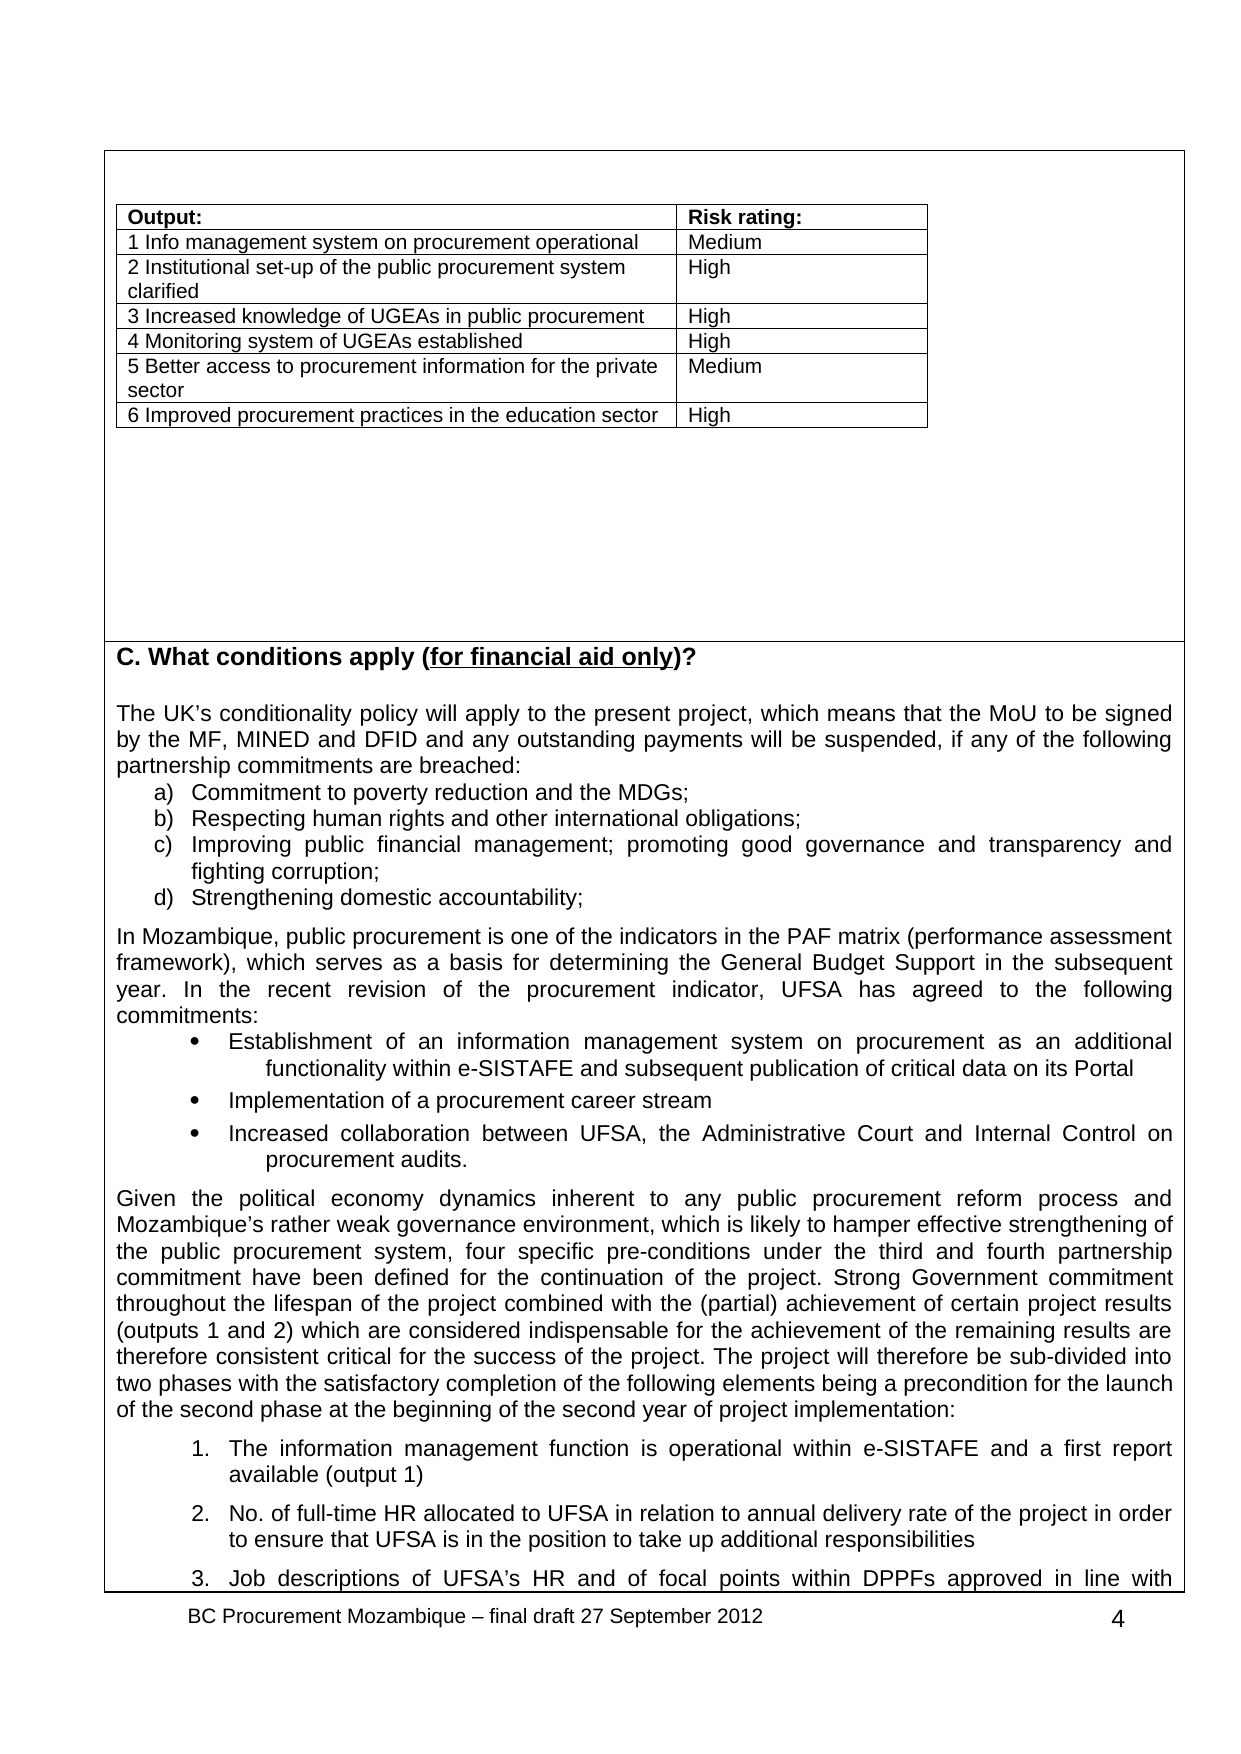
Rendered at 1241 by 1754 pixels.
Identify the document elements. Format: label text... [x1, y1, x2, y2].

table_cell 1 Info management system on procurement operational [117, 230, 676, 254]
table_header Output: [117, 205, 676, 229]
table_cell [105, 151, 1184, 641]
table_cell 3 Increased knowledge of UGEAs in public procurement [117, 304, 676, 328]
table_cell 4 Monitoring system of UGEAs established [117, 329, 676, 353]
table_cell Medium [677, 230, 927, 254]
table_cell 2 Institutional set-up of the public procurement system clarified [117, 255, 676, 303]
table_cell Medium [677, 354, 927, 402]
table_cell High [677, 304, 927, 328]
table_cell High [677, 403, 927, 427]
table_header Risk rating: [677, 205, 927, 229]
table_cell 6 Improved procurement practices in the education sector [117, 403, 676, 427]
table_cell C. What conditions apply (for financial aid only)? The UK’s conditionality policy will apply to the present project, which means that the MoU to be signed by the MF, MINED and DFID and any outstanding payments will be suspended, if any of the following partnership commitments are breached: Commitment to poverty reduction and the MDGs; Respecting human rights and other international obligations; Improving public financial management; promoting good governance and transparency and fighting corruption; Strengthening domestic accountability; In Mozambique, public procurement is one of the indicators in the PAF matrix (performance assessment framework), which serves as a basis for determining the General Budget Support in the subsequent year. In the recent revision of the procurement indicator, UFSA has agreed to the following commitments: Establishment of an information management system on procurement as an additional functionality within e-SISTAFE and subsequent publication of critical data on its Portal Implementation of a procurement career stream Increased collaboration between UFSA, the Administrative Court and Internal Control on procurement audits. Given the political economy dynamics inherent to any public procurement reform process and Mozambique’s rather weak governance environment, which is likely to hamper effective strengthening of the public procurement system, four specific pre-conditions under the third and fourth partnership commitment have been defined for the continuation of the project. Strong Government commitment throughout the lifespan of the project combined with the (partial) achievement of certain project results (outputs 1 and 2) which are considered indispensable for the achievement of the remaining results are therefore consistent critical for the success of the project. The project will therefore be sub-divided into two phases with the satisfactory completion of the following elements being a precondition for the launch of the second phase at the beginning of the second year of project implementation: The information management function is operational within e-SISTAFE and a first report available (output 1) No. of full-time HR allocated to UFSA in relation to annual delivery rate of the project in order to ensure that UFSA is in the position to take up additional responsibilities Job descriptions of UFSA’s HR and of focal points within DPPFs approved in line with [105, 642, 1184, 1591]
table_cell High [677, 329, 927, 353]
table_cell High [677, 255, 927, 303]
table_cell 5 Better access to procurement information for the private sector [117, 354, 676, 402]
